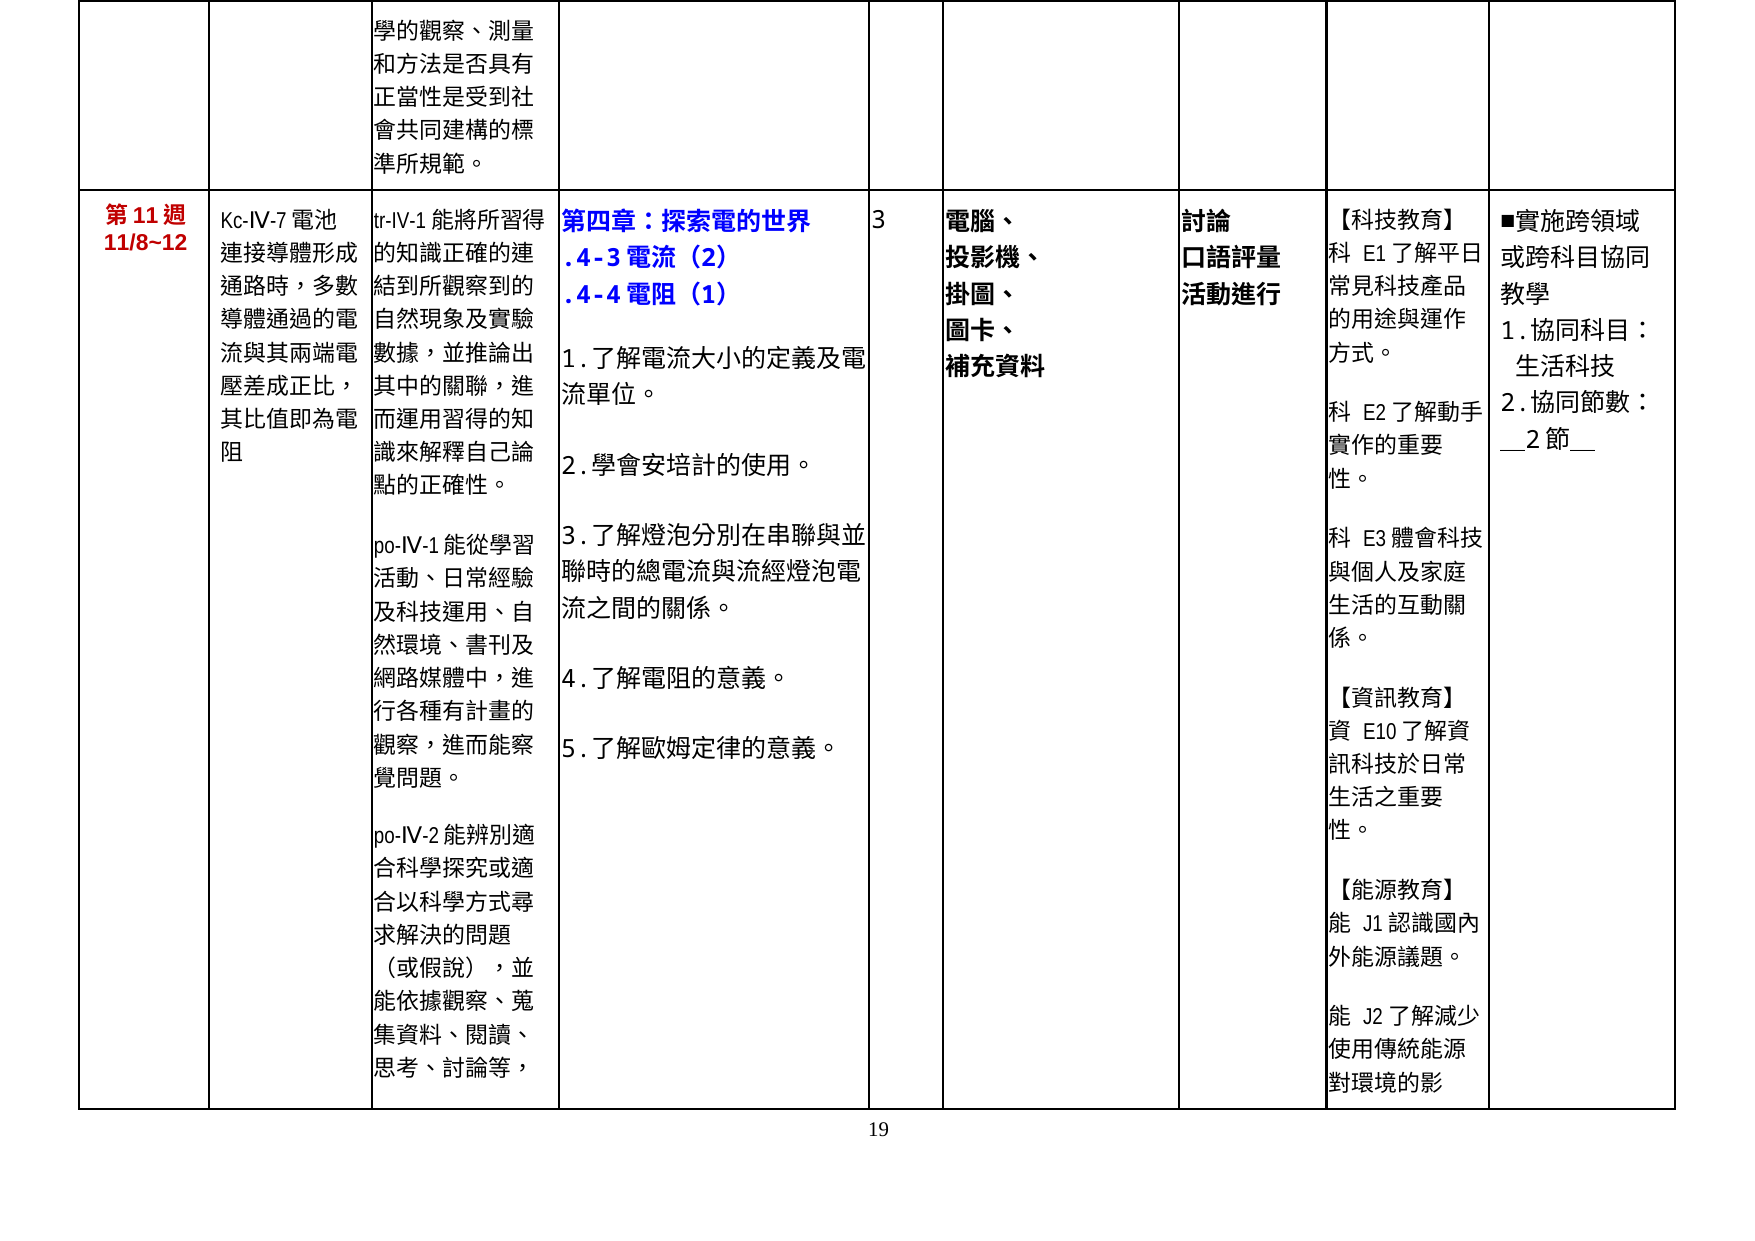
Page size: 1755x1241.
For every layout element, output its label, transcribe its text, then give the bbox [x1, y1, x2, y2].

table_cell [944, 2, 1178, 189]
table_cell tr-IV-1 能將所習得的知識正確的連結到所觀察到的自然現象及實驗數據，並推論出其中的關聯，進而運用習得的知識來解釋自己論點的正確性。 po-Ⅳ-1能從學習活動、日常經驗及科技運用、自然環境、書刊及網路媒體中，進行各種有計畫的觀察，進而能察覺問題。 po-Ⅳ-2能辨別適合科學探究或適合以科學方式尋求解決的問題（或假說），並能依據觀察、蒐集資料、閱讀、思考、討論等， [373, 191, 558, 1108]
table_cell [1328, 2, 1488, 189]
table_cell 學的觀察、測量和方法是否具有正當性是受到社會共同建構的標準所規範。 [373, 2, 558, 189]
table_cell 討論 口語評量 活動進行 [1180, 191, 1325, 1108]
table_cell [1490, 2, 1674, 189]
table_cell Kc-Ⅳ-7 電池連接導體形成通路時，多數導體通過的電流與其兩端電壓差成正比，其比值即為電阻 [210, 191, 371, 1108]
table_cell [210, 2, 371, 189]
table_cell 第11週 11/8~12 [80, 191, 208, 1108]
table_cell [1180, 2, 1325, 189]
table_cell [870, 2, 942, 189]
table_cell ■實施跨領域或跨科目協同教學 1.協同科目： 生活科技 2.協同節數： ＿2節＿ [1490, 191, 1674, 1108]
table_cell 第四章：探索電的世界 ․4-3電流（2） ․4-4電阻（1） 1.了解電流大小的定義及電流單位。 2.學會安培計的使用。 3.了解燈泡分別在串聯與並聯時的總電流與流經燈泡電流之間的關係。 4.了解電阻的意義。 5.了解歐姆定律的意義。 [560, 191, 868, 1108]
table_cell [80, 2, 208, 189]
table_cell 電腦、 投影機、 掛圖、 圖卡、 補充資料 [944, 191, 1178, 1108]
table_cell 3 [870, 191, 942, 1108]
table_cell [560, 2, 868, 189]
table_cell 【科技教育】 科 E1 了解平日常見科技產品的用途與運作方式。 科 E2 了解動手實作的重要性。 科 E3 體會科技與個人及家庭生活的互動關係。 【資訊教育】 資 E10 了解資訊科技於日常生活之重要性。 【能源教育】 能 J1 認識國內外能源議題。 能 J2 了解減少使用傳統能源對環境的影 [1328, 191, 1488, 1108]
